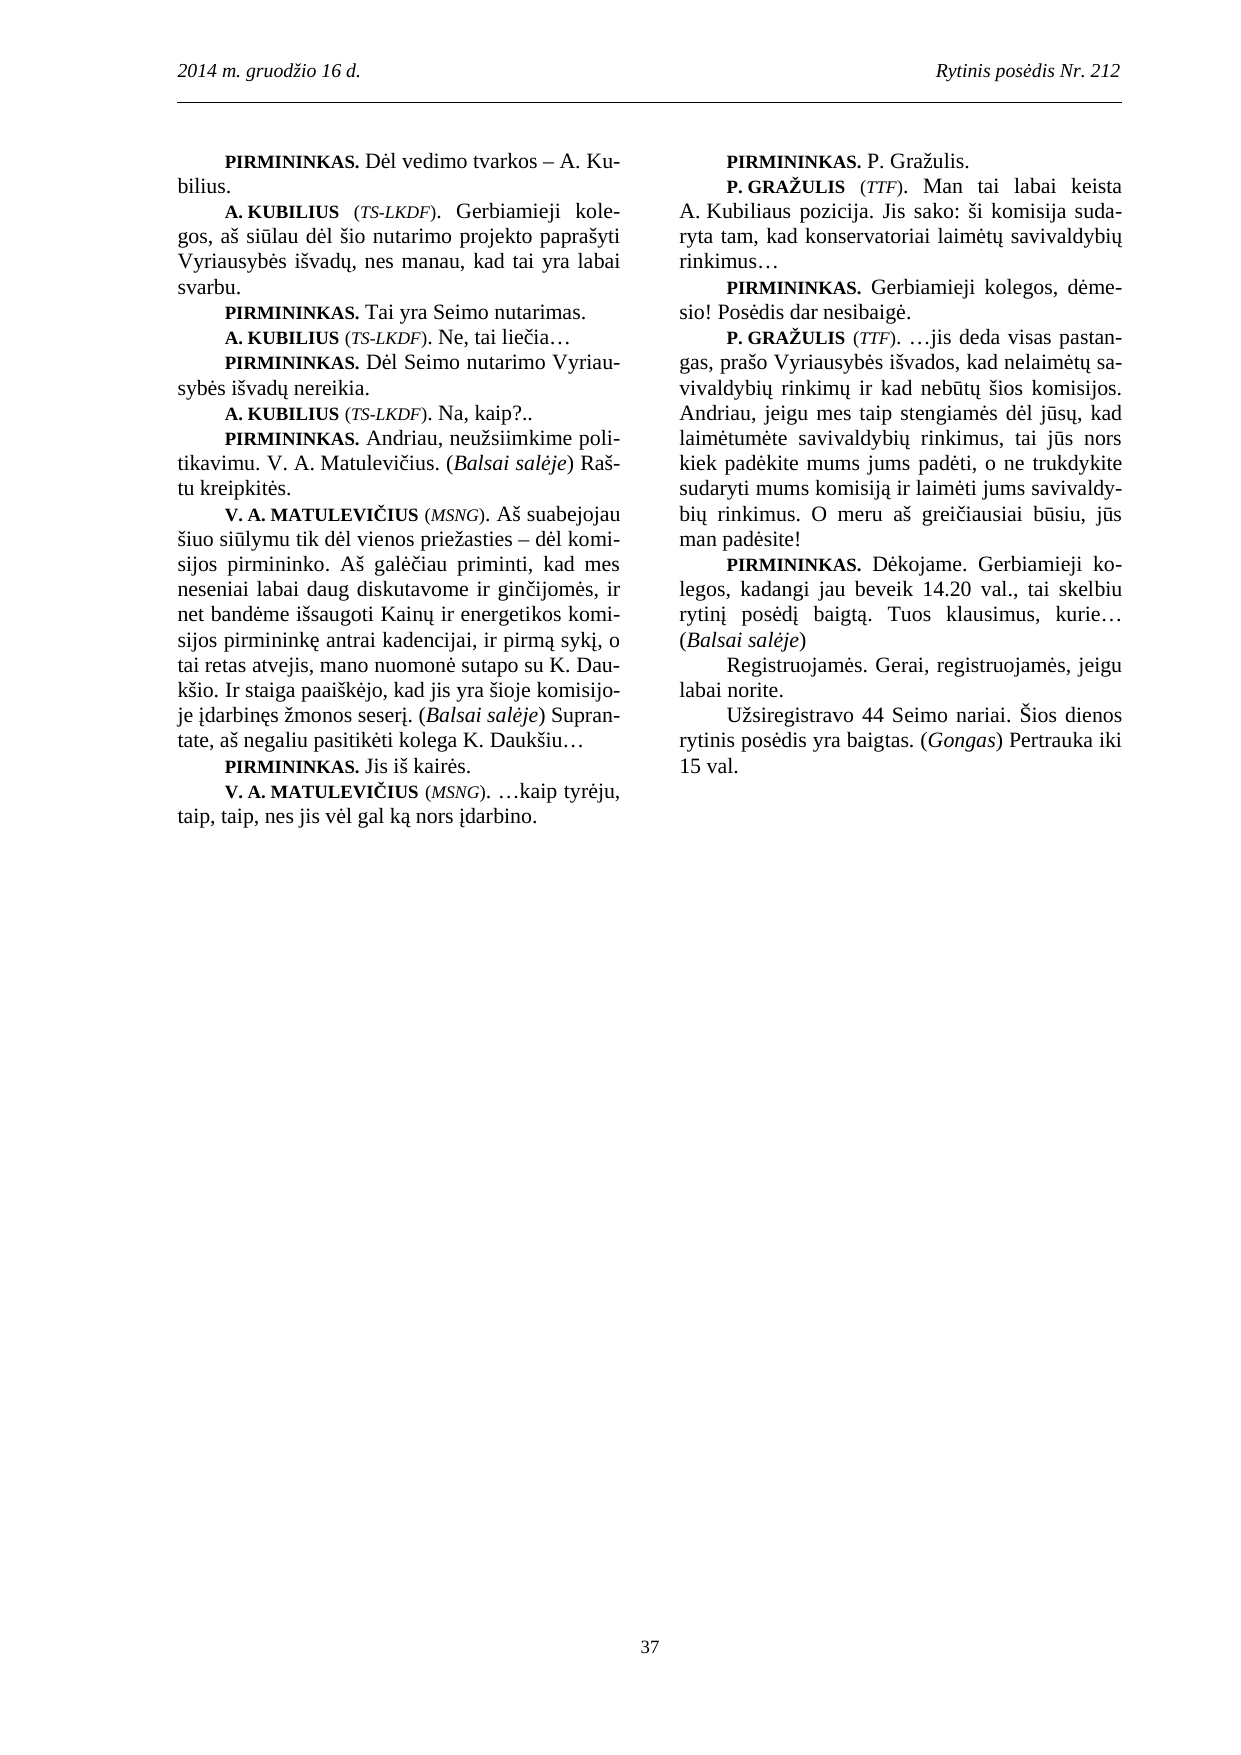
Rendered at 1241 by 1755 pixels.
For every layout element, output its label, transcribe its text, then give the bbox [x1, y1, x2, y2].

text P. GRAŽULIS (TTF). Man tai la­bai keis­ta A. Ku­bi­liaus po­zi­ci­ja. Jis sa­ko: ši ko­mi­si­ja su­da­ry­ta tam, kad kon­ser­va­to­riai lai­mė­tų sa­vi­val­dy­bių rin­ki­mus… [679, 173, 1122, 274]
text PIRMININKAS. Ger­bia­mie­ji ko­le­gos, dė­me­sio! Po­sė­dis dar ne­si­bai­gė. [679, 274, 1122, 324]
text PIRMININKAS. Dėl ve­di­mo tvar­kos – A. Ku­bi­lius. [177, 148, 620, 198]
text V. A. MATULEVIČIUS (MSNG). Aš su­abe­jo­jau šiuo siū­ly­mu tik dėl vie­nos prie­žas­ties – dėl ko­mi­si­jos pir­mi­nin­ko. Aš ga­lė­čiau pri­min­ti, kad mes ne­se­niai la­bai daug dis­ku­ta­vo­me ir gin­či­jo­mės, ir net ban­dė­me iš­sau­go­ti Kai­nų ir ener­ge­ti­kos ko­mi­si­jos pir­mi­nin­kę ant­rai ka­den­ci­jai, ir pir­mą sy­kį, o tai re­tas at­ve­jis, ma­no nuo­mo­nė su­ta­po su K. Dau­k­šio. Ir stai­ga pa­aiš­kė­jo, kad jis yra šio­je ko­mi­si­jo­je įdar­bi­nęs žmo­nos se­se­rį. (Bal­sai sa­lė­je) Su­pran­ta­te, aš ne­ga­liu pa­si­ti­kė­ti ko­le­ga K. Dauk­šiu… [177, 501, 620, 753]
text PIRMININKAS. Dėl Sei­mo nu­ta­ri­mo Vy­riau­sy­bės iš­va­dų ne­rei­kia. [177, 349, 620, 400]
text PIRMININKAS. Jis iš kai­rės. [177, 753, 620, 778]
text A. KUBILIUS (TS-LKDF). Ne, tai lie­čia… [177, 324, 620, 349]
text A. KUBILIUS (TS-LKDF). Na, kaip?.. [177, 400, 620, 425]
text PIRMININKAS. Tai yra Sei­mo nu­ta­ri­mas. [177, 299, 620, 324]
text Už­si­re­gist­ra­vo 44 Sei­mo na­riai. Šios die­nos ry­ti­nis po­sė­dis yra baig­tas. (Gon­gas) Per­trau­ka iki 15 val. [679, 702, 1122, 778]
text PIRMININKAS. An­driau, ne­už­si­im­ki­me po­li­ti­ka­vi­mu. V. A. Ma­tu­le­vi­čius. (Bal­sai sa­lė­je) Raš­tu kreip­ki­tės. [177, 425, 620, 501]
text P. GRAŽULIS (TTF). …jis de­da vi­sas pa­stan­gas, pra­šo Vy­riau­sy­bės iš­va­dos, kad ne­lai­mė­tų sa­vi­val­dy­bių rin­ki­mų ir kad ne­bū­tų šios ko­mi­si­jos. An­driau, jei­gu mes taip sten­gia­mės dėl jū­sų, kad lai­mė­tu­mė­te sa­vi­val­dy­bių rin­ki­mus, tai jūs nors kiek pa­dė­ki­te mums jums pa­dė­ti, o ne ­truk­dy­ki­te su­da­ry­ti mums ko­mi­si­ją ir lai­mė­ti jums sa­vi­val­dy­bių rin­ki­mus. O me­ru aš grei­čiau­siai bū­siu, jūs man pa­dė­si­te! [679, 324, 1122, 551]
text V. A. MATULEVIČIUS (MSNG). …kaip ty­rė­ju, taip, taip, nes jis vėl gal ką nors įdar­bi­no. [177, 778, 620, 828]
text Re­gist­ruo­ja­mės. Ge­rai, re­gist­ruo­ja­mės, jei­gu la­bai no­ri­te. [679, 652, 1122, 702]
text PIRMININKAS. Dė­ko­ja­me. Ger­bia­mie­ji ko­le­gos, ka­dan­gi jau be­veik 14.20 val., tai skel­biu ry­ti­nį po­sė­dį baig­tą. Tuos klau­si­mus, ku­rie… (Bal­sai sa­lė­je) [679, 551, 1122, 652]
text A. KUBILIUS (TS-LKDF). Ger­bia­mie­ji ko­le­gos, aš siū­lau dėl šio nu­ta­ri­mo pro­jek­to pa­pra­šy­ti Vy­riau­sy­bės iš­va­dų, nes ma­nau, kad tai yra la­bai svar­bu. [177, 198, 620, 299]
text PIRMININKAS. P. Gra­žu­lis. [679, 148, 1122, 173]
